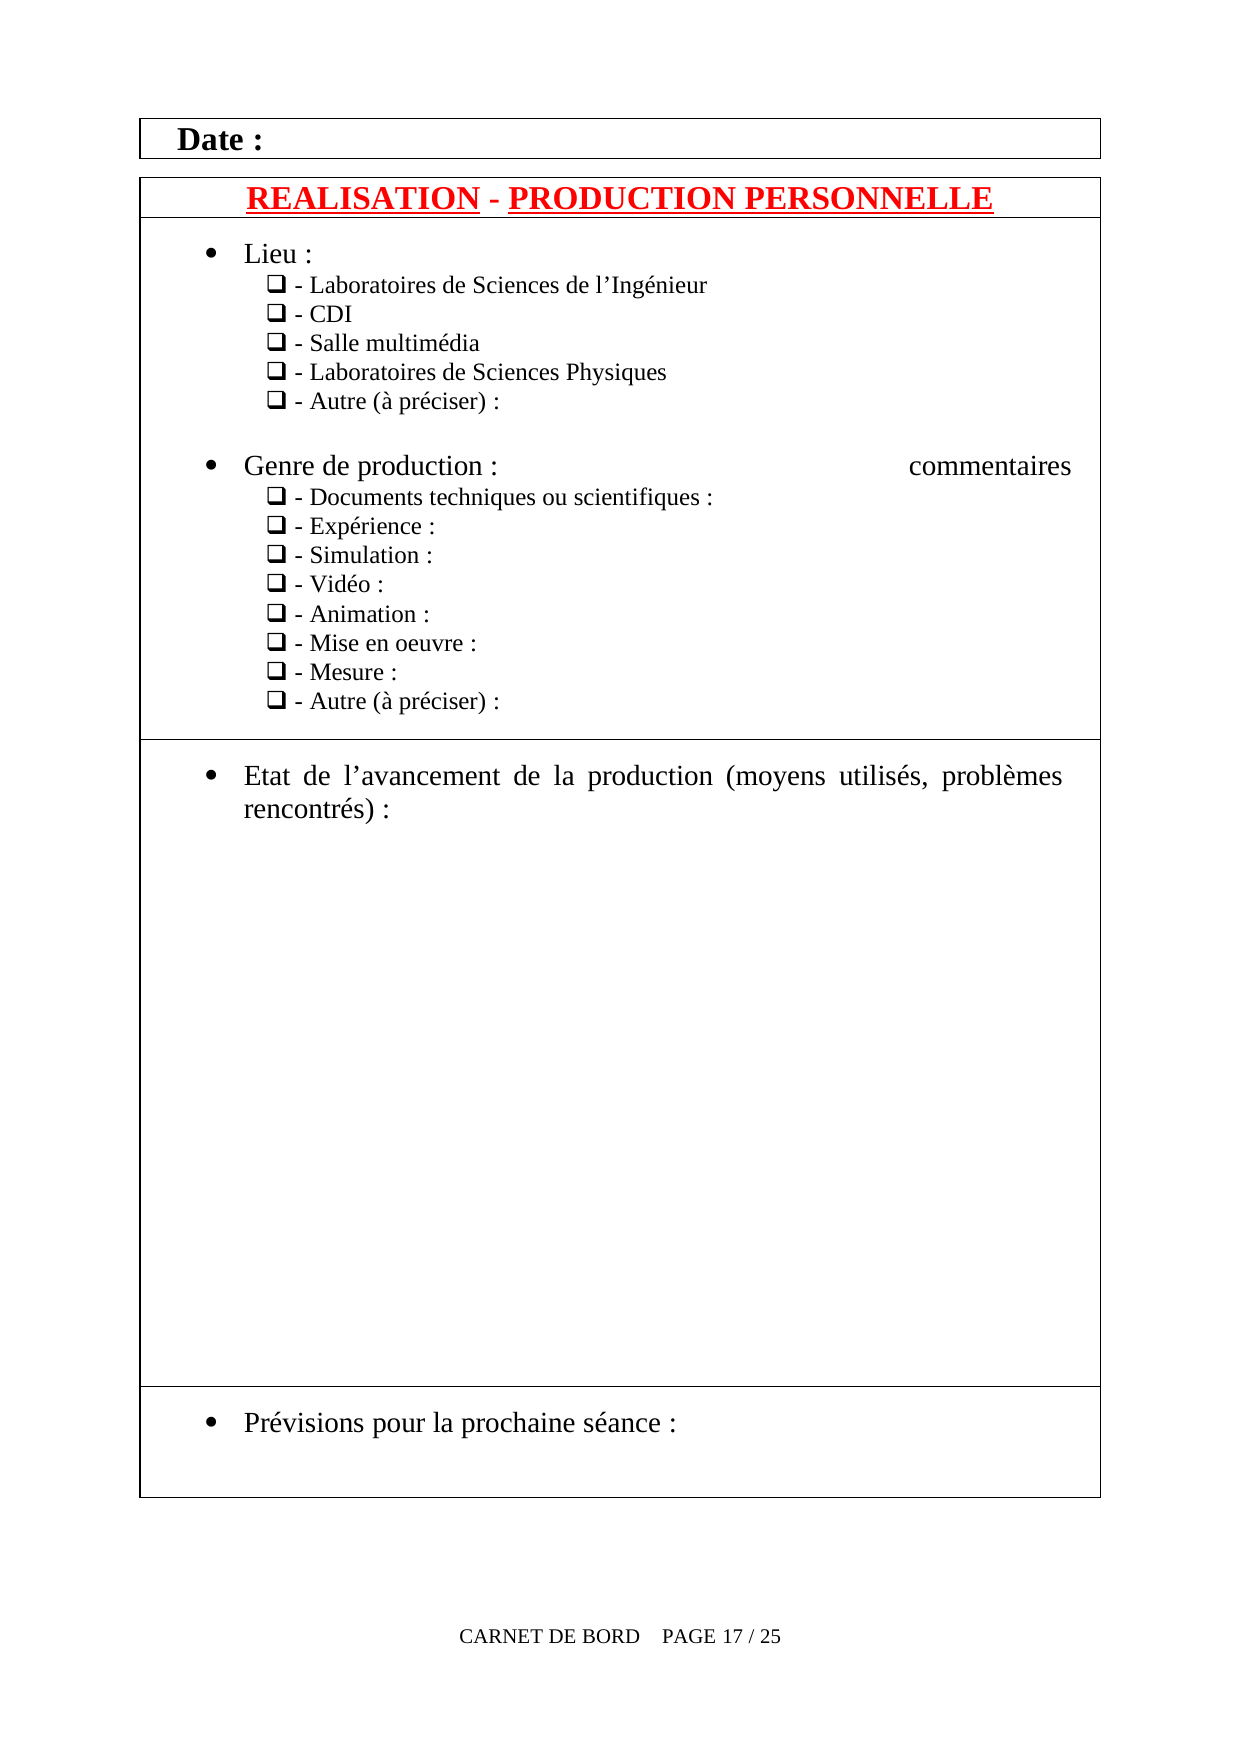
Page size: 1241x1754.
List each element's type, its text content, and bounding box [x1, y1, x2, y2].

table_header Date : [141, 119, 619, 158]
table_header [620, 119, 1100, 158]
table_cell Lieu :  - Laboratoires de Sciences de l’Ingénieur  - CDI  - Salle multimédia  - Laboratoires de Sciences Physiques  - Autre (à préciser) : Genre de production : commentaires  - Documents techniques ou scientifiques :  - Expérience :  - Simulation :  - Vidéo :  - Animation :  - Mise en oeuvre :  - Mesure :  - Autre (à préciser) : [141, 218, 1100, 739]
table_cell Etat de l’avancement de la production (moyens utilisés, problèmes rencontrés) : [141, 740, 1100, 1386]
table_header REALISATION - PRODUCTION PERSONNELLE [141, 178, 1100, 217]
table_cell Prévisions pour la prochaine séance : [141, 1387, 1100, 1497]
